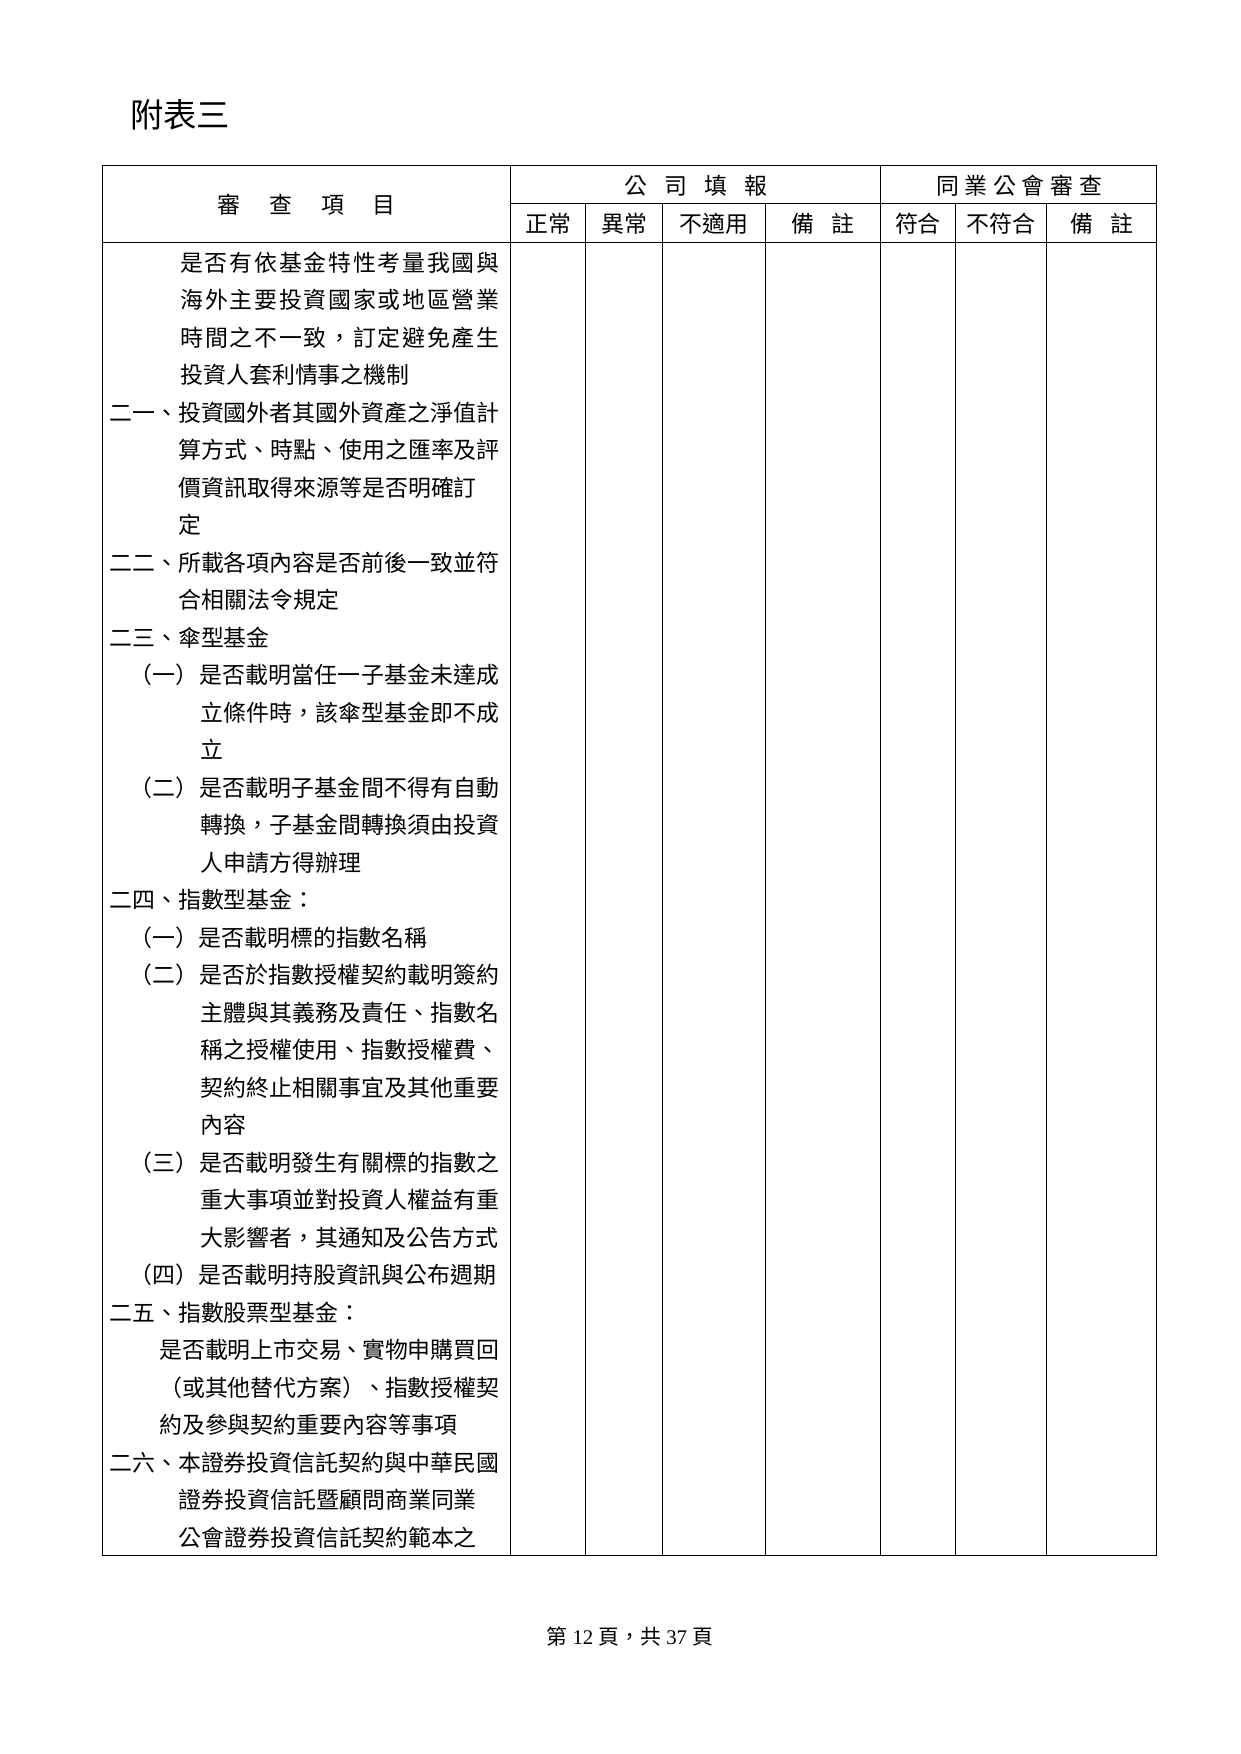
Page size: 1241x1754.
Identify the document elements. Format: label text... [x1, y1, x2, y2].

table_cell [1047, 243, 1156, 1555]
table_header 公 司 填 報 [511, 166, 880, 203]
table_cell 是否有依基金特性考量我國與海外主要投資國家或地區營業時間之不一致，訂定避免產生投資人套利情事之機制 二一、投資國外者其國外資產之淨值計算方式、時點、使用之匯率及評價資訊取得來源等是否明確訂定 二二、所載各項內容是否前後一致並符合相關法令規定 二三、傘型基金 （一）是否載明當任一子基金未達成立條件時，該傘型基金即不成立 （二）是否載明子基金間不得有自動轉換，子基金間轉換須由投資人申請方得辦理 二四、指數型基金： （一）是否載明標的指數名稱 （二）是否於指數授權契約載明簽約主體與其義務及責任、指數名稱之授權使用、指數授權費、契約終止相關事宜及其他重要內容 （三）是否載明發生有關標的指數之重大事項並對投資人權益有重大影響者，其通知及公告方式 （四）是否載明持股資訊與公布週期 二五、指數股票型基金： 是否載明上市交易、實物申購買回（或其他替代方案）、指數授權契約及參與契約重要內容等事項 二六、本證券投資信託契約與中華民國證券投資信託暨顧問商業同業公會證券投資信託契約範本之 [103, 243, 510, 1555]
table_cell 不符合 [956, 204, 1046, 242]
table_cell 正常 [511, 204, 585, 242]
table_cell [586, 243, 662, 1555]
table_cell 不適用 [663, 204, 765, 242]
table_cell [766, 243, 880, 1555]
table_header 同 業 公 會 審 查 [881, 166, 1156, 203]
table_cell [511, 243, 585, 1555]
table_cell 備 註 [766, 204, 880, 242]
table_cell 異常 [586, 204, 662, 242]
table_header 審 查 項 目 [103, 166, 510, 242]
table_cell [881, 243, 955, 1555]
table_cell 備 註 [1047, 204, 1156, 242]
table_cell [663, 243, 765, 1555]
table_cell [956, 243, 1046, 1555]
table_cell 符合 [881, 204, 955, 242]
